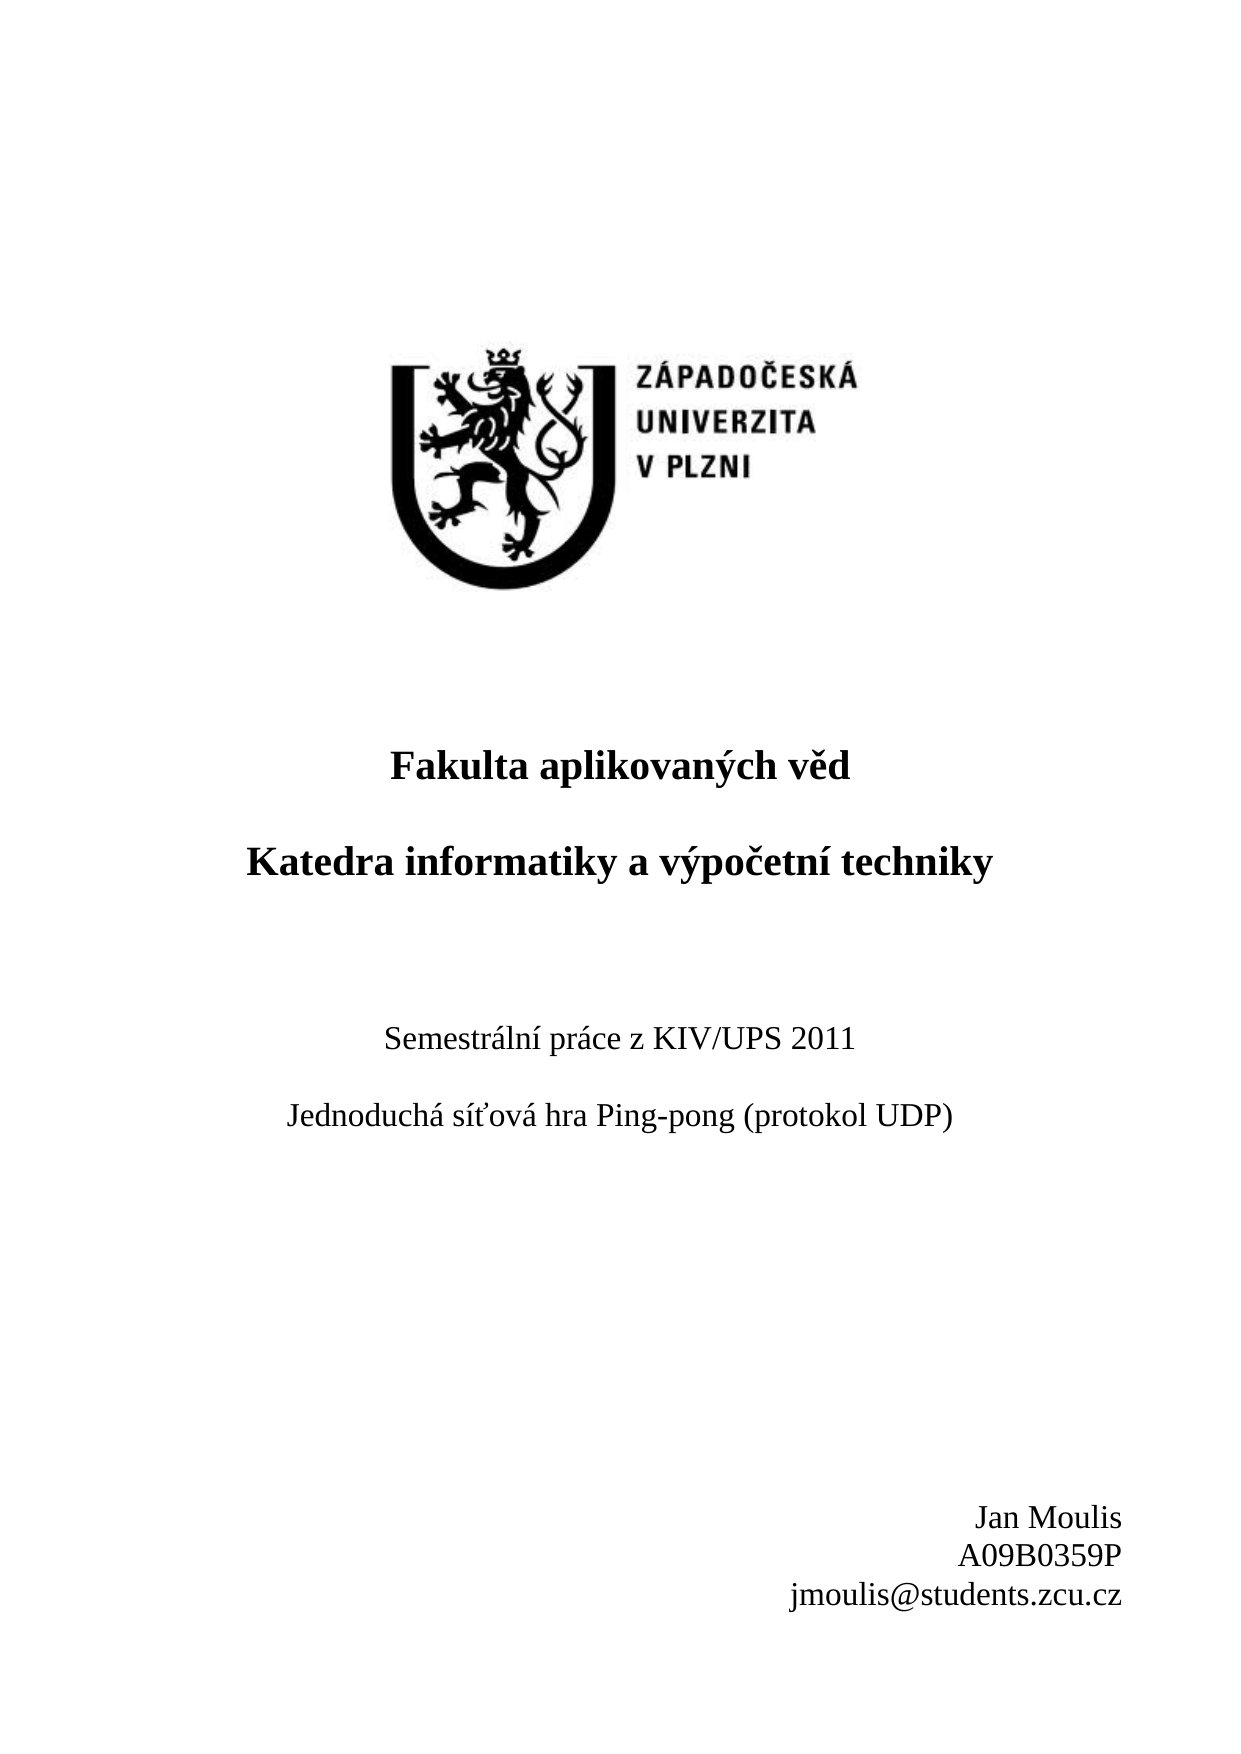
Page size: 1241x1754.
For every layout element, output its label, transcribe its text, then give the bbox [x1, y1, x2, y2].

text jmoulis@students.zcu.cz [118, 1574, 1122, 1612]
text A09B0359P [118, 1536, 1122, 1574]
text Fakulta aplikovaných věd [118, 740, 1122, 788]
text Semestrální práce z KIV/UPS 2011 [118, 1018, 1122, 1057]
picture [377, 341, 863, 597]
text Jan Moulis [118, 1497, 1122, 1536]
text Jednoduchá síťová hra Ping-pong (protokol UDP) [118, 1095, 1122, 1133]
text Katedra informatiky a výpočetní techniky [118, 836, 1122, 884]
